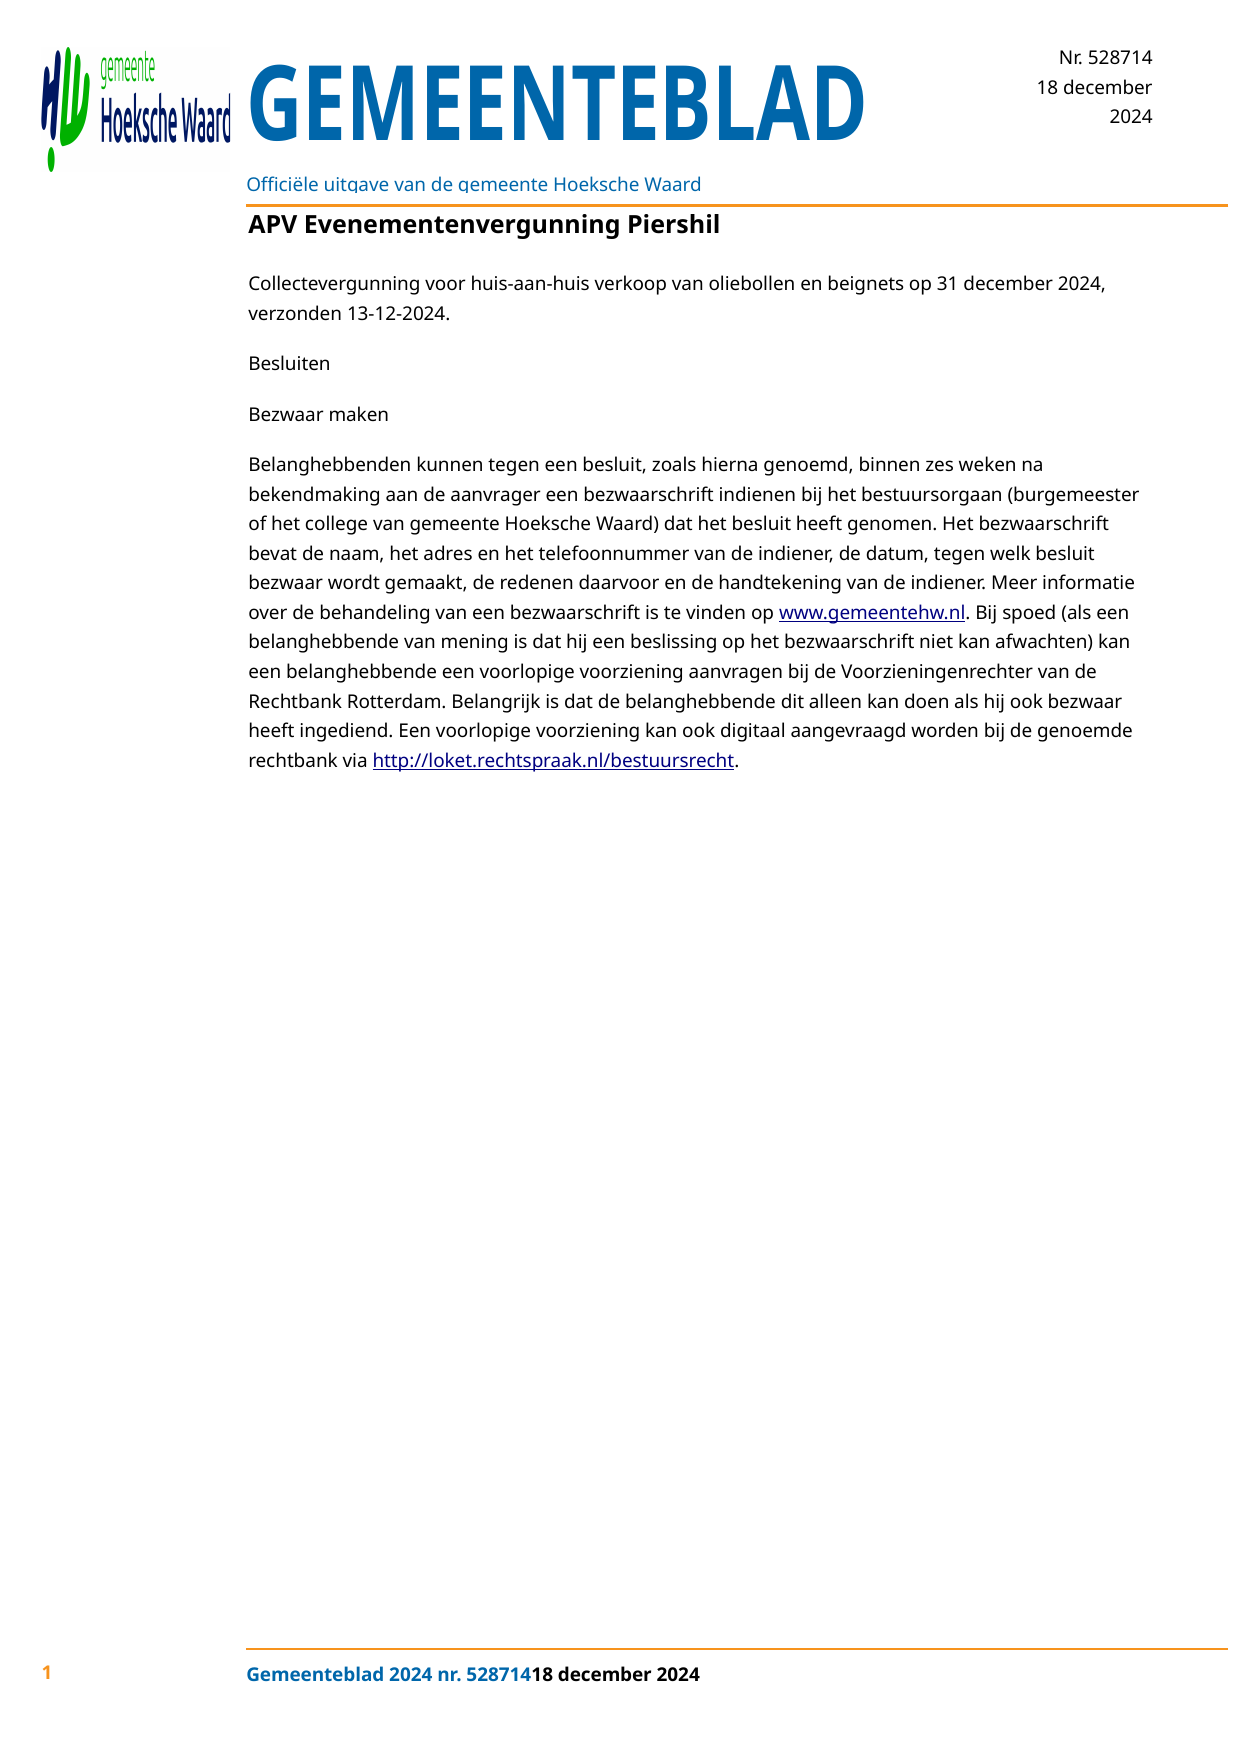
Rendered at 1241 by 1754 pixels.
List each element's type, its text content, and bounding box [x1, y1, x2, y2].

text APV Evenementenvergunning Piershil [248, 207, 1152, 241]
text Belanghebbenden kunnen tegen een besluit, zoals hierna genoemd, binnen zes weken na bekendmaking aan de aanvrager een bezwaarschrift indienen bij het bestuursorgaan (burgemeester of het college van gemeente Hoeksche Waard) dat het besluit heeft genomen. Het bezwaarschrift bevat de naam, het adres en het telefoonnummer van de indiener, de datum, tegen welk besluit bezwaar wordt gemaakt, de redenen daarvoor en de handtekening van de indiener. Meer informatie over de behandeling van een bezwaarschrift is te vinden op www.gemeentehw.nl. Bij spoed (als een belanghebbende van mening is dat hij een beslissing op het bezwaarschrift niet kan afwachten) kan een belanghebbende een voorlopige voorziening aanvragen bij de Voorzieningenrechter van de Rechtbank Rotterdam. Belangrijk is dat de belanghebbende dit alleen kan doen als hij ook bezwaar heeft ingediend. Een voorlopige voorziening kan ook digitaal aangevraagd worden bij de genoemde rechtbank via http://loket.rechtspraak.nl/bestuursrecht. [248, 451, 1152, 773]
text Besluiten [248, 350, 1152, 376]
text Collectevergunning voor huis-aan-huis verkoop van oliebollen en beignets op 31 december 2024, verzonden 13-12-2024. [248, 270, 1152, 326]
picture [41, 47, 231, 172]
text Bezwaar maken [248, 401, 1152, 426]
